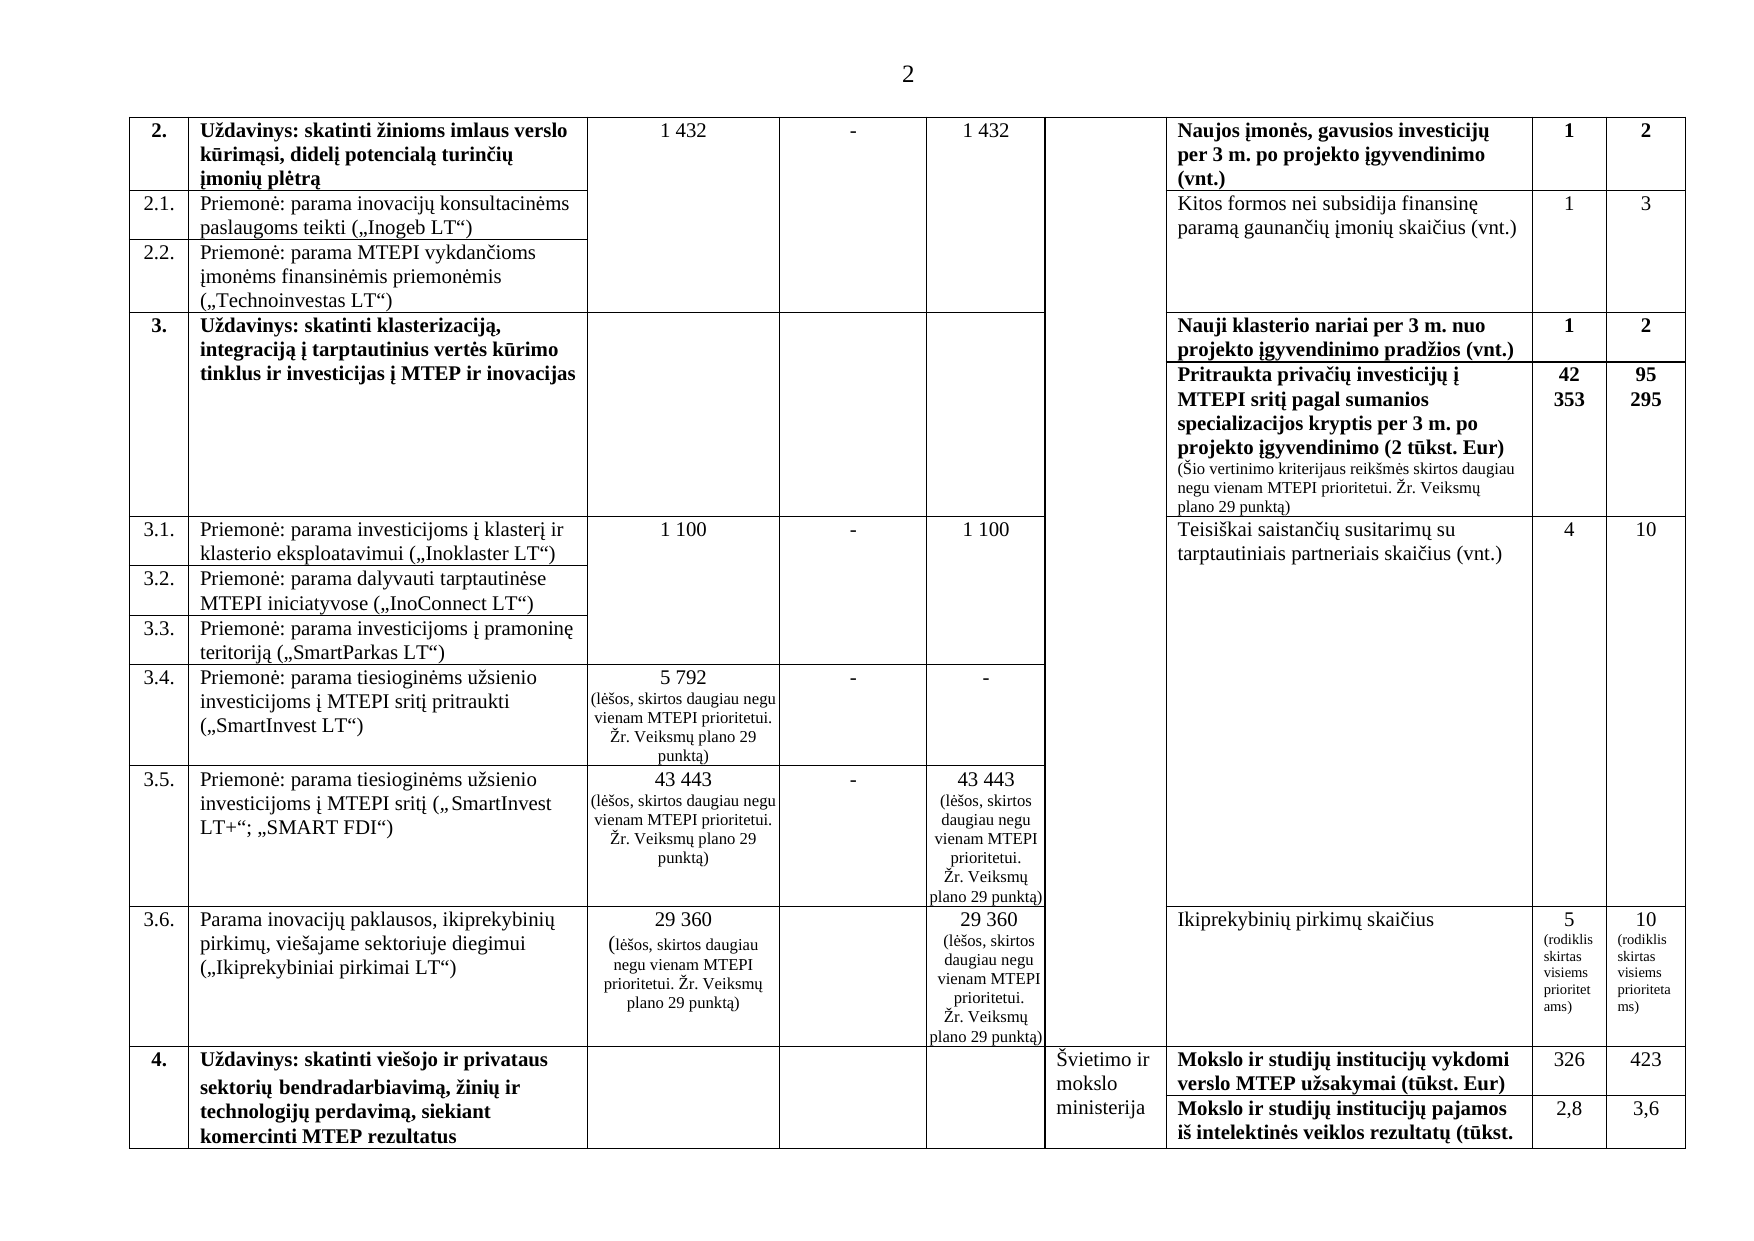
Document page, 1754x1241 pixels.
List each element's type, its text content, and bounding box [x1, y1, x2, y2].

table_cell 3.5. [130, 766, 188, 906]
table_cell 2.1. [130, 191, 188, 239]
table_cell 3.3. [130, 616, 188, 664]
table_cell [780, 1047, 926, 1148]
table_cell Priemonė: parama investicijoms į pramoninę teritoriją („SmartParkas LT“) [189, 616, 587, 664]
table_cell 1 432 [927, 118, 1044, 312]
table_cell Parama inovacijų paklausos, ikiprekybinių pirkimų, viešajame sektoriuje diegimui („Ikiprekybiniai pirkimai LT“) [189, 907, 587, 1046]
table_cell Uždavinys: skatinti žinioms imlaus verslo kūrimąsi, didelį potencialą turinčių įmonių plėtrą [189, 118, 587, 190]
table_cell [927, 313, 1044, 516]
table_cell 42 353 [1533, 363, 1606, 516]
table_cell Priemonė: parama tiesioginėms užsienio investicijoms į MTEPI sritį („SmartInvest LT+“; „SMART FDI“) [189, 766, 587, 906]
table_cell 3,6 [1607, 1096, 1685, 1148]
table_cell Kitos formos nei subsidija finansinę paramą gaunančių įmonių skaičius (vnt.) [1167, 191, 1532, 312]
table_cell [588, 313, 779, 516]
table_cell Mokslo ir studijų institucijų pajamos iš intelektinės veiklos rezultatų (tūkst. [1167, 1096, 1532, 1148]
table_cell 1 432 [588, 118, 779, 312]
table_cell - [780, 766, 926, 906]
table_cell [780, 907, 926, 1046]
table_cell Ikiprekybinių pirkimų skaičius [1167, 907, 1532, 1046]
table_cell 43 443 (lėšos, skirtos daugiau negu vienam MTEPI prioritetui. Žr. Veiksmų plano 29 punktą) [927, 766, 1044, 906]
table_cell 326 [1533, 1047, 1606, 1095]
table_cell Priemonė: parama dalyvauti tarptautinėse MTEPI iniciatyvose („InoConnect LT“) [189, 566, 587, 614]
table_cell 1 [1533, 118, 1606, 190]
table_cell [588, 1047, 779, 1148]
table_cell 4 [1533, 517, 1606, 906]
table_cell 2.2. [130, 240, 188, 312]
table_cell Švietimo ir mokslo ministerija [1046, 1047, 1166, 1148]
table_cell 95 295 [1607, 363, 1685, 516]
table_cell 2 [1607, 313, 1685, 361]
table_cell 5 792 (lėšos, skirtos daugiau negu vienam MTEPI prioritetui. Žr. Veiksmų plano 29 punktą) [588, 665, 779, 765]
table_cell - [780, 517, 926, 664]
table_cell 10 [1607, 517, 1685, 906]
table_cell [1046, 118, 1166, 1046]
table_cell Mokslo ir studijų institucijų vykdomi verslo MTEP užsakymai (tūkst. Eur) [1167, 1047, 1532, 1095]
table_cell Uždavinys: skatinti klasterizaciją, integraciją į tarptautinius vertės kūrimo tinklus ir investicijas į MTEP ir inovacijas [189, 313, 587, 516]
table_cell Teisiškai saistančių susitarimų su tarptautiniais partneriais skaičius (vnt.) [1167, 517, 1532, 906]
table_cell [927, 1047, 1044, 1148]
table_cell 3.1. [130, 517, 188, 565]
table_cell 1 100 [927, 517, 1044, 664]
table_cell 1 100 [588, 517, 779, 664]
table_cell Naujos įmonės, gavusios investicijų per 3 m. po projekto įgyvendinimo (vnt.) [1167, 118, 1532, 190]
table_cell - [780, 118, 926, 312]
table_cell 29 360 (lėšos, skirtos daugiau negu vienam MTEPI prioritetui. Žr. Veiksmų plano 29 punktą) [927, 907, 1044, 1046]
table_cell 3 [1607, 191, 1685, 312]
table_cell 2 [1607, 118, 1685, 190]
table_cell 29 360 (lėšos, skirtos daugiau negu vienam MTEPI prioritetui. Žr. Veiksmų plano 29 punktą) [588, 907, 779, 1046]
table_cell - [927, 665, 1044, 765]
table_cell 3. [130, 313, 188, 516]
table_cell 1 [1533, 313, 1606, 361]
table_cell 4. [130, 1047, 188, 1148]
table_cell 1 [1533, 191, 1606, 312]
table_cell Priemonė: parama inovacijų konsultacinėms paslaugoms teikti („Inogeb LT“) [189, 191, 587, 239]
table_cell 3.6. [130, 907, 188, 1046]
table_cell 2,8 [1533, 1096, 1606, 1148]
table_cell Priemonė: parama investicijoms į klasterį ir klasterio eksploatavimui („Inoklaster LT“) [189, 517, 587, 565]
table_cell 3.4. [130, 665, 188, 765]
table_cell Priemonė: parama tiesioginėms užsienio investicijoms į MTEPI sritį pritraukti („SmartInvest LT“) [189, 665, 587, 765]
table_cell Priemonė: parama MTEPI vykdančioms įmonėms finansinėmis priemonėmis („Technoinvestas LT“) [189, 240, 587, 312]
table_cell Uždavinys: skatinti viešojo ir privataus sektorių bendradarbiavimą, žinių ir technologijų perdavimą, siekiant komercinti MTEP rezultatus [189, 1047, 587, 1148]
table_cell - [780, 665, 926, 765]
table_cell 43 443 (lėšos, skirtos daugiau negu vienam MTEPI prioritetui. Žr. Veiksmų plano 29 punktą) [588, 766, 779, 906]
table_cell Nauji klasterio nariai per 3 m. nuo projekto įgyvendinimo pradžios (vnt.) [1167, 313, 1532, 361]
table_cell Pritraukta privačių investicijų į MTEPI sritį pagal sumanios specializacijos kryptis per 3 m. po projekto įgyvendinimo (1 tūkst. Eur) (Šio vertinimo kriterijaus reikšmės skirtos daugiau negu vienam MTEPI prioritetui. Žr. Veiksmų plano 29 punktą) [1167, 363, 1532, 516]
table_cell 3.2. [130, 566, 188, 614]
table_cell [780, 313, 926, 516]
table_cell 5 (rodiklis skirtas visiems prioritetams) [1533, 907, 1606, 1046]
table_cell 423 [1607, 1047, 1685, 1095]
table_cell 10 (rodiklis skirtas visiems prioritetams) [1607, 907, 1685, 1046]
table_cell 2. [130, 118, 188, 190]
